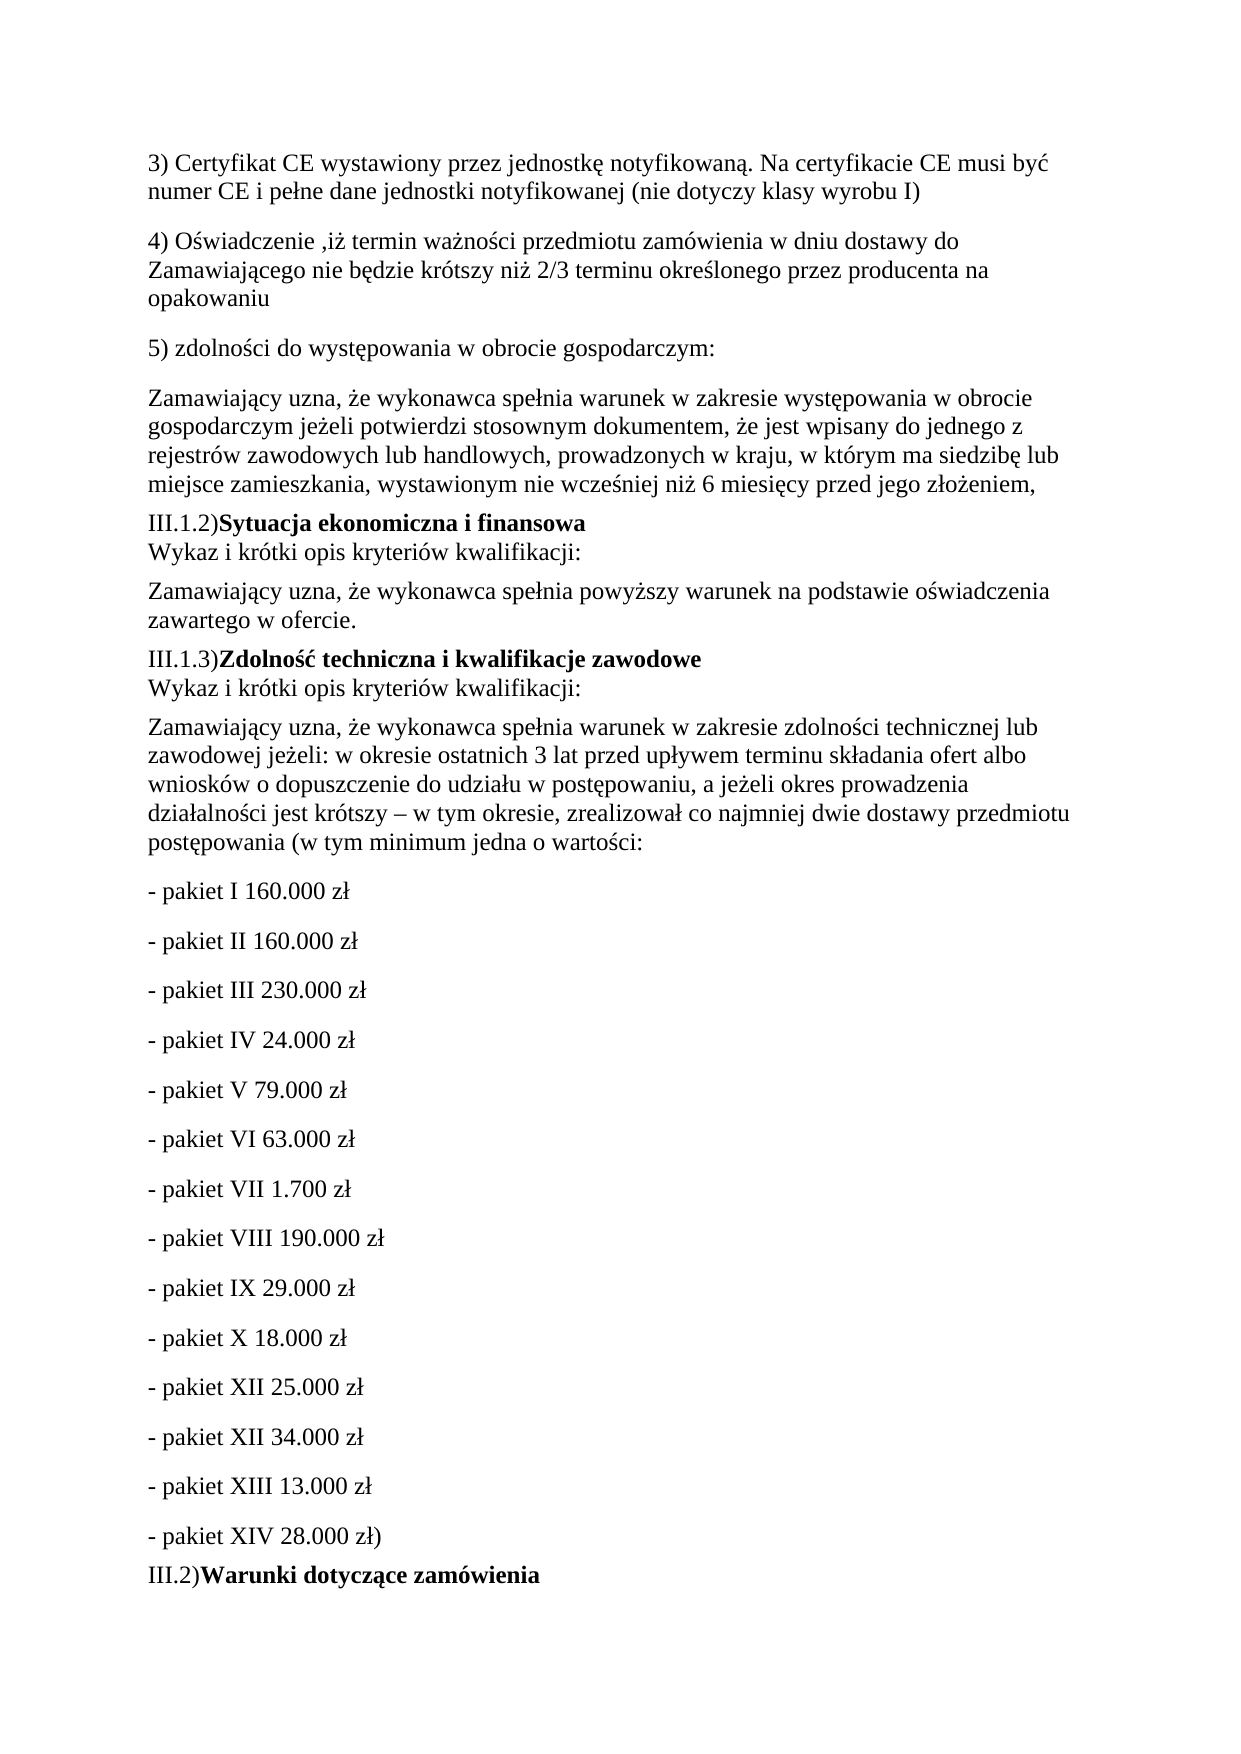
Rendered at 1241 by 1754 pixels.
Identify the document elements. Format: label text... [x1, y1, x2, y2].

text Zamawiający uzna, że wykonawca spełnia warunek w zakresie występowania w obrocie gospodarczym jeżeli potwierdzi stosownym dokumentem, że jest wpisany do jednego z rejestrów zawodowych lub handlowych, prowadzonych w kraju, w którym ma siedzibę lub miejsce zamieszkania, wystawionym nie wcześniej niż 6 miesięcy przed jego złożeniem, [148, 383, 1093, 498]
text - pakiet IV 24.000 zł [148, 1025, 1093, 1054]
text 5) zdolności do występowania w obrocie gospodarczym: [148, 333, 1093, 362]
text Wykaz i krótki opis kryteriów kwalifikacji: [148, 673, 1093, 701]
text - pakiet XII 34.000 zł [148, 1422, 1093, 1451]
text III.1.3)Zdolność techniczna i kwalifikacje zawodowe [148, 644, 1093, 673]
text - pakiet VIII 190.000 zł [148, 1223, 1093, 1252]
text Zamawiający uzna, że wykonawca spełnia warunek w zakresie zdolności technicznej lub zawodowej jeżeli: w okresie ostatnich 3 lat przed upływem terminu składania ofert albo wniosków o dopuszczenie do udziału w postępowaniu, a jeżeli okres prowadzenia działalności jest krótszy – w tym okresie, zrealizował co najmniej dwie dostawy przedmiotu postępowania (w tym minimum jedna o wartości: [148, 712, 1093, 856]
text III.1.2)Sytuacja ekonomiczna i finansowa [148, 508, 1093, 537]
text - pakiet IX 29.000 zł [148, 1273, 1093, 1302]
text III.2)Warunki dotyczące zamówienia [148, 1560, 1093, 1589]
text - pakiet VII 1.700 zł [148, 1174, 1093, 1203]
text - pakiet III 230.000 zł [148, 976, 1093, 1004]
text Zamawiający uzna, że wykonawca spełnia powyższy warunek na podstawie oświadczenia zawartego w ofercie. [148, 576, 1093, 633]
text - pakiet VI 63.000 zł [148, 1124, 1093, 1153]
text - pakiet XII 25.000 zł [148, 1372, 1093, 1401]
text - pakiet V 79.000 zł [148, 1075, 1093, 1103]
text - pakiet X 18.000 zł [148, 1323, 1093, 1351]
text 3) Certyfikat CE wystawiony przez jednostkę notyfikowaną. Na certyfikacie CE musi być numer CE i pełne dane jednostki notyfikowanej (nie dotyczy klasy wyrobu I) [148, 148, 1093, 205]
text - pakiet II 160.000 zł [148, 926, 1093, 955]
text Wykaz i krótki opis kryteriów kwalifikacji: [148, 537, 1093, 566]
text - pakiet XIII 13.000 zł [148, 1471, 1093, 1500]
text - pakiet I 160.000 zł [148, 876, 1093, 905]
text - pakiet XIV 28.000 zł) [148, 1521, 1093, 1550]
text 4) Oświadczenie ,iż termin ważności przedmiotu zamówienia w dniu dostawy do Zamawiającego nie będzie krótszy niż 2/3 terminu określonego przez producenta na opakowaniu [148, 226, 1093, 312]
